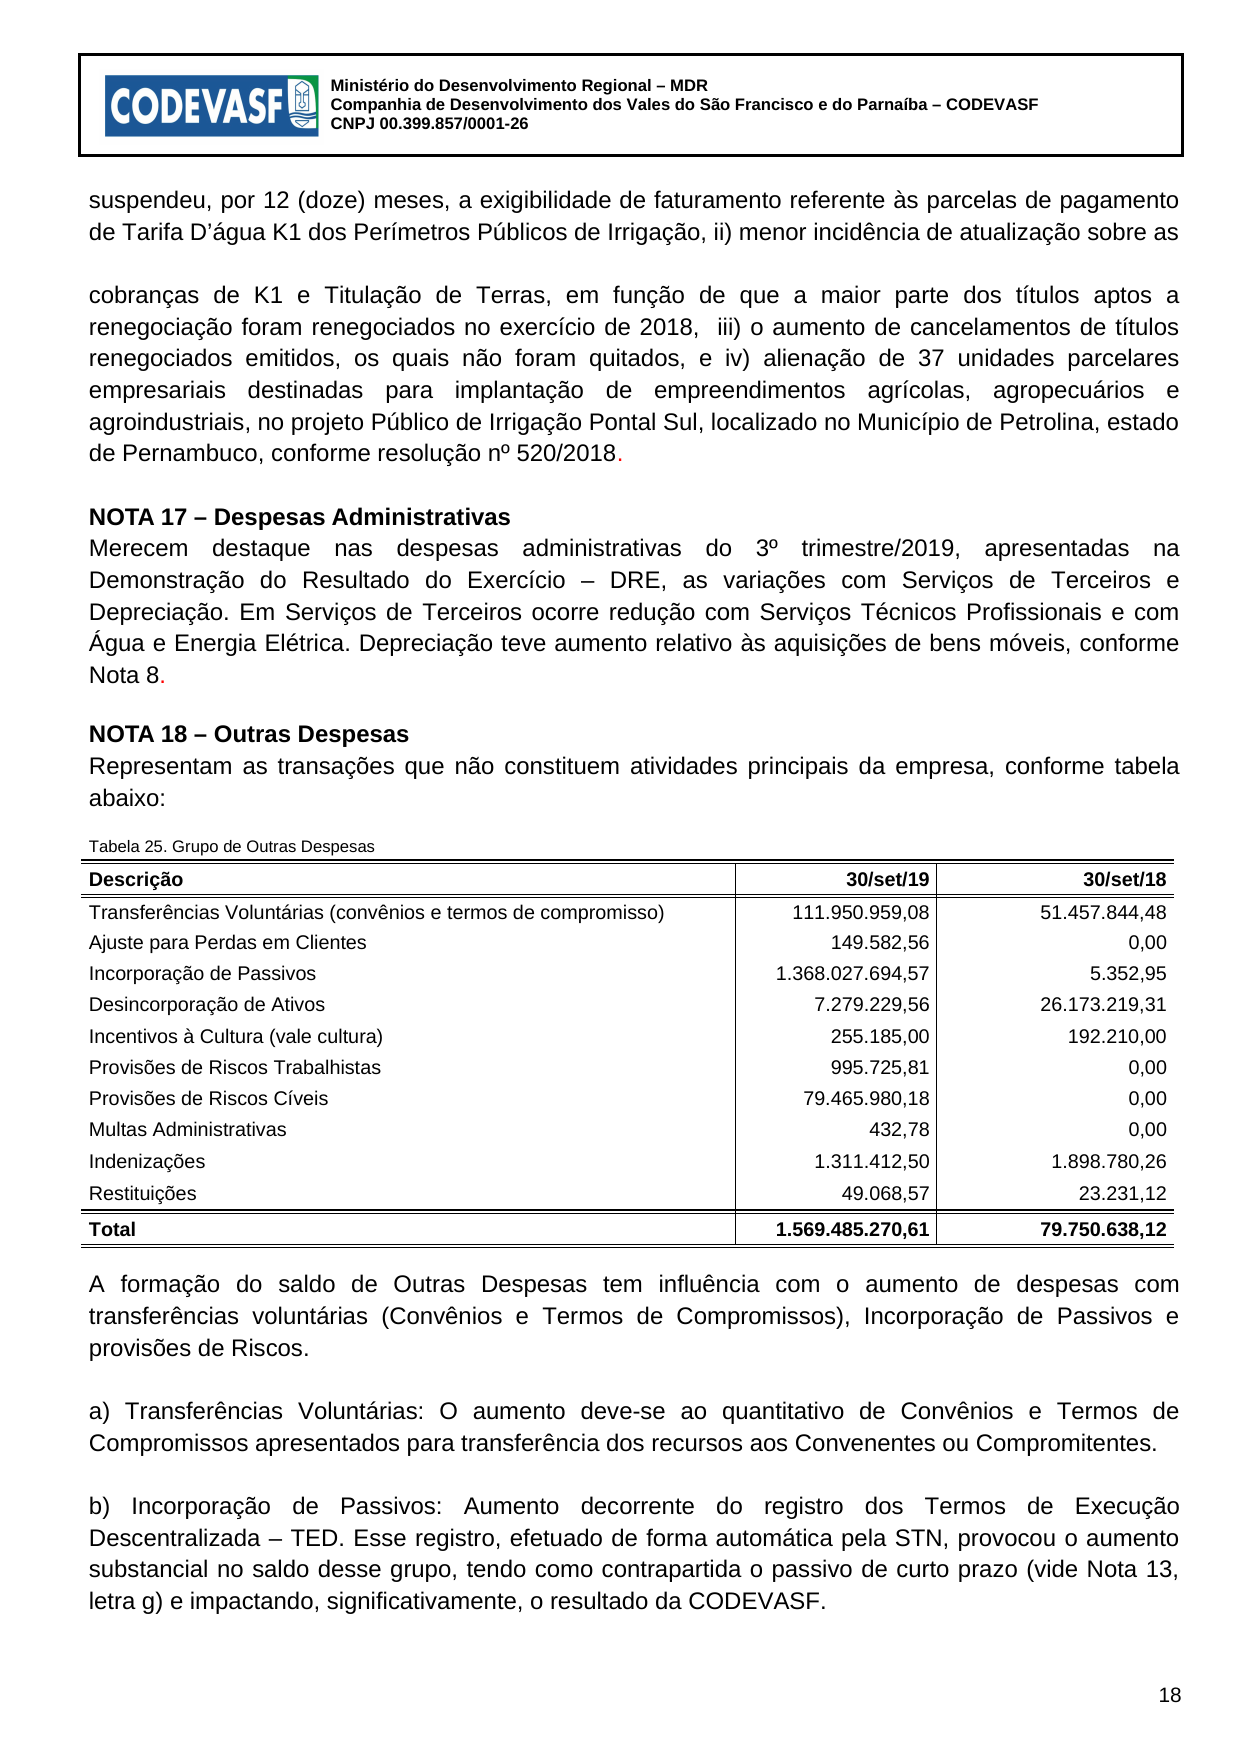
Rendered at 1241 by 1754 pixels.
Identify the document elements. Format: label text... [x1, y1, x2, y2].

table_cell Provisões de Riscos Cíveis [81, 1083, 735, 1114]
table_header 30/set/18 [937, 864, 1174, 894]
table_cell 0,00 [937, 1083, 1174, 1114]
table_cell 7.279.229,56 [736, 989, 936, 1020]
text Tabela 25. Grupo de Outras Despesas [89, 837, 1181, 856]
text A formação do saldo de Outras Despesas tem influência com o aumento de despesas com transferências voluntárias (Convênios e Termos de Compromissos), Incorporação de Passivos e provisões de Riscos. [89, 1270, 1181, 1361]
table_cell Incentivos à Cultura (vale cultura) [81, 1020, 735, 1051]
table_cell 5.352,95 [937, 958, 1174, 989]
table_cell 192.210,00 [937, 1020, 1174, 1051]
table_cell 1.368.027.694,57 [736, 958, 936, 989]
table_cell 0,00 [937, 1114, 1174, 1145]
table_cell 0,00 [937, 926, 1174, 958]
table_cell 1.898.780,26 [937, 1145, 1174, 1176]
table_cell 1.311.412,50 [736, 1145, 936, 1176]
table_cell Transferências Voluntárias (convênios e termos de compromisso) [81, 898, 735, 926]
table_cell 0,00 [937, 1051, 1174, 1083]
table_cell Desincorporação de Ativos [81, 989, 735, 1020]
table_cell 149.582,56 [736, 926, 936, 958]
table_cell Ajuste para Perdas em Clientes [81, 926, 735, 958]
table_header 30/set/19 [736, 864, 936, 894]
table_cell Indenizações [81, 1145, 735, 1176]
text Representam as transações que não constituem atividades principais da empresa, conforme tabela abaixo: [89, 752, 1181, 811]
table_cell 1.569.485.270,61 [736, 1214, 936, 1244]
text Merecem destaque nas despesas administrativas do 3º trimestre/2019, apresentadas na Demonstração do Resultado do Exercício – DRE, as variações com Serviços de Terceiros e Depreciação. Em Serviços de Terceiros ocorre redução com Serviços Técnicos Profissionais e com Água e Energia Elétrica. Depreciação teve aumento relativo às aquisições de bens móveis, conforme Nota 8. [89, 534, 1181, 689]
picture [99, 69, 325, 145]
table_cell Incorporação de Passivos [81, 958, 735, 989]
table_cell 51.457.844,48 [937, 898, 1174, 926]
table_cell 255.185,00 [736, 1020, 936, 1051]
table_cell 79.465.980,18 [736, 1083, 936, 1114]
subtitle NOTA 17 – Despesas Administrativas [89, 503, 1181, 530]
table_cell 26.173.219,31 [937, 989, 1174, 1020]
table_cell Provisões de Riscos Trabalhistas [81, 1051, 735, 1083]
table_cell 23.231,12 [937, 1176, 1174, 1209]
table_cell 79.750.638,12 [937, 1214, 1174, 1244]
table_cell 49.068,57 [736, 1176, 936, 1209]
table_header Descrição [81, 864, 735, 894]
table_cell 432,78 [736, 1114, 936, 1145]
table_cell 111.950.959,08 [736, 898, 936, 926]
subtitle NOTA 18 – Outras Despesas [89, 720, 1181, 748]
table_cell Total [81, 1214, 735, 1244]
text b) Incorporação de Passivos: Aumento decorrente do registro dos Termos de Execução Descentralizada – TED. Esse registro, efetuado de forma automática pela STN, provocou o aumento substancial no saldo desse grupo, tendo como contrapartida o passivo de curto prazo (vide Nota 13, letra g) e impactando, significativamente, o resultado da CODEVASF. [89, 1492, 1181, 1614]
table_cell 995.725,81 [736, 1051, 936, 1083]
text a) Transferências Voluntárias: O aumento deve-se ao quantitativo de Convênios e Termos de Compromissos apresentados para transferência dos recursos aos Convenentes ou Compromitentes. [89, 1397, 1181, 1456]
table_cell Restituições [81, 1176, 735, 1209]
table_cell Multas Administrativas [81, 1114, 735, 1145]
text suspendeu, por 12 (doze) meses, a exigibilidade de faturamento referente às parcelas de pagamento de Tarifa D’água K1 dos Perímetros Públicos de Irrigação, ii) menor incidência de atualização sobre as [89, 186, 1181, 245]
text cobranças de K1 e Titulação de Terras, em função de que a maior parte dos títulos aptos a renegociação foram renegociados no exercício de 2018, iii) o aumento de cancelamentos de títulos renegociados emitidos, os quais não foram quitados, e iv) alienação de 37 unidades parcelares empresariais destinadas para implantação de empreendimentos agrícolas, agropecuários e agroindustriais, no projeto Público de Irrigação Pontal Sul, localizado no Município de Petrolina, estado de Pernambuco, conforme resolução nº 520/2018. [89, 281, 1181, 467]
